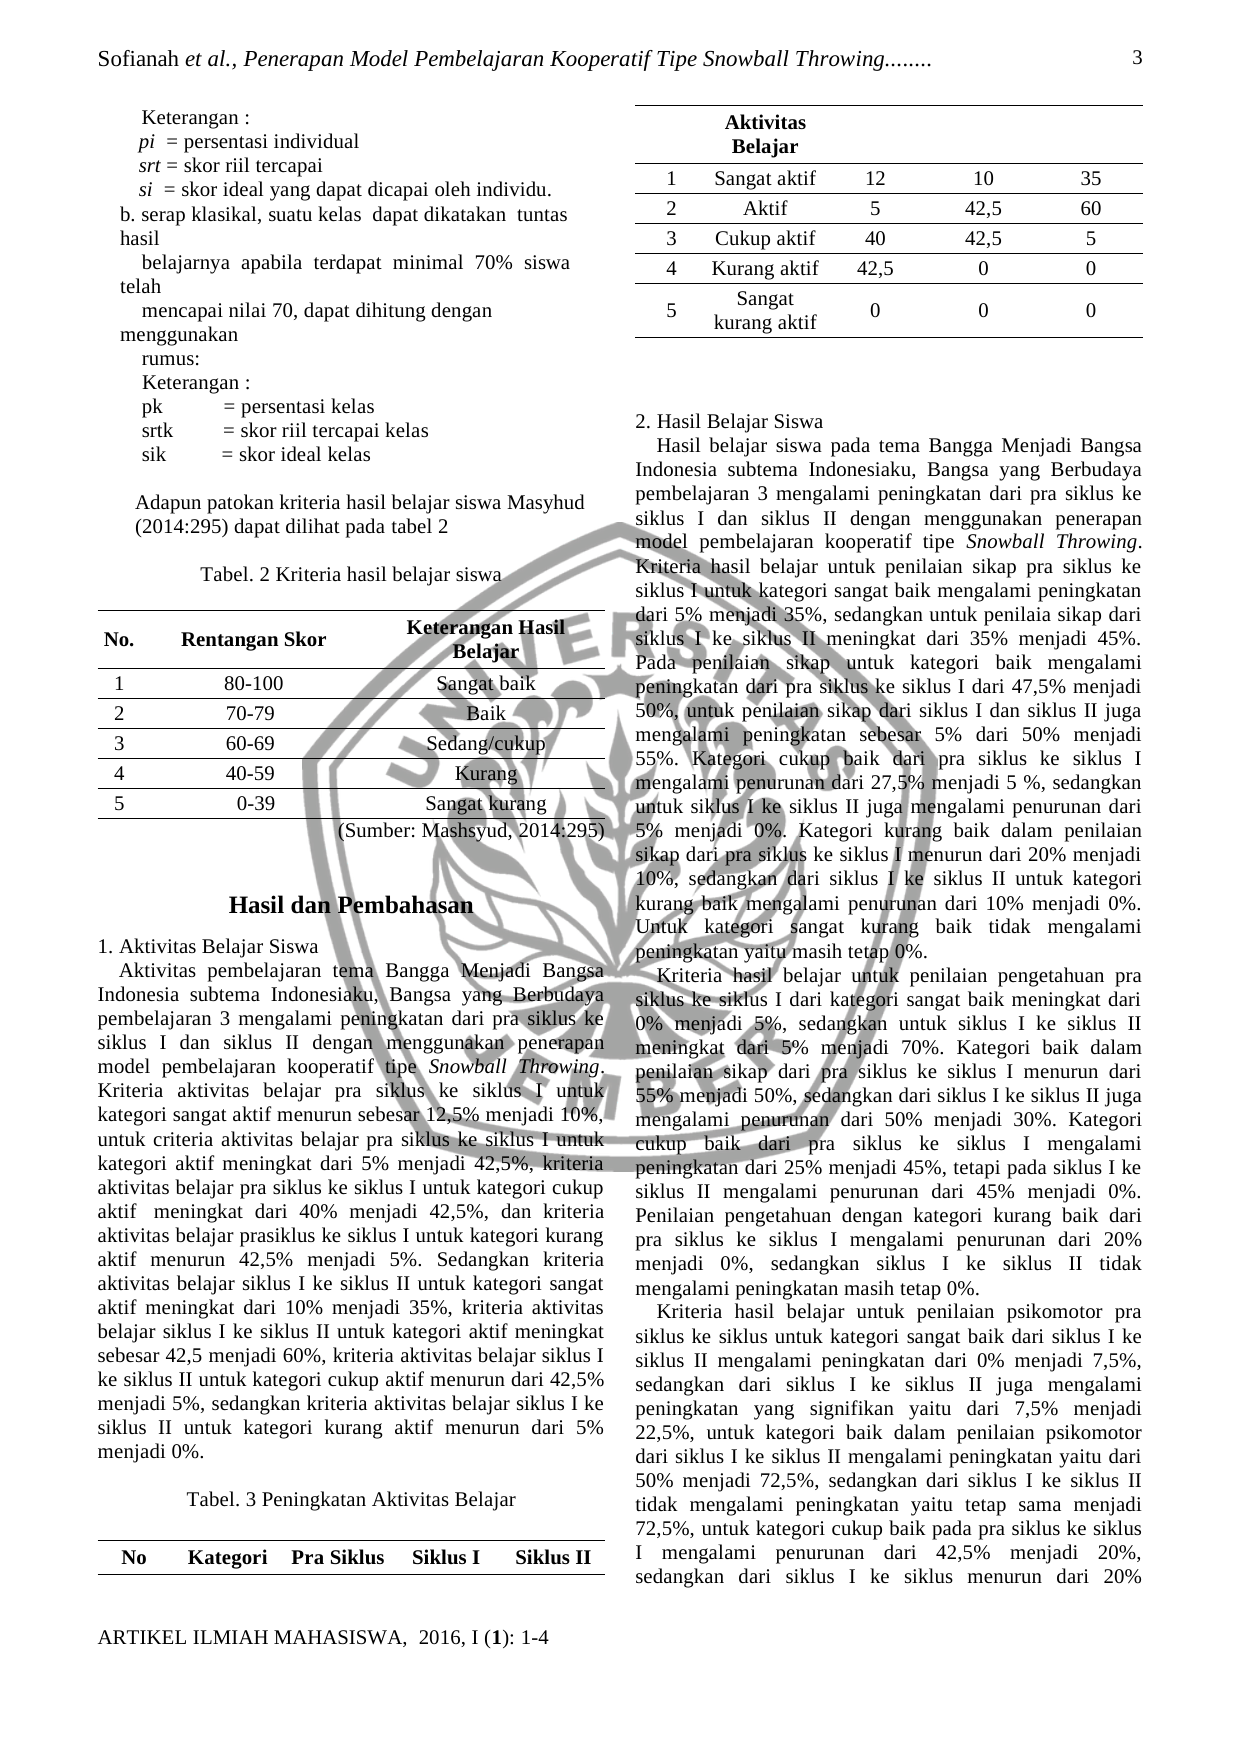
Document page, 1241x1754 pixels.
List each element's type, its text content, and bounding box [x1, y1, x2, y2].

table_cell 0 [1039, 284, 1143, 337]
table_header Rentangan Skor [141, 611, 367, 668]
table_cell 40-59 [141, 759, 367, 788]
table_cell 42,5 [928, 194, 1039, 223]
text Kriteria hasil belajar untuk penilaian pengetahuan pra siklus ke siklus I dari kategori sangat baik meningkat dari 0% menjadi 5%, sedangkan untuk siklus I ke siklus II meningkat dari 5% menjadi 70%. Kategori baik dalam penilaian sikap dari pra siklus ke siklus I menurun dari 55% menjadi 50%, sedangkan dari siklus I ke siklus II juga mengalami penurunan dari 50% menjadi 30%. Kategori cukup baik dari pra siklus ke siklus I mengalami peningkatan dari 25% menjadi 45%, tetapi pada siklus I ke siklus II mengalami penurunan dari 45% menjadi 0%. Penilaian pengetahuan dengan kategori kurang baik dari pra siklus ke siklus I mengalami penurunan dari 20% menjadi 0%, sedangkan siklus I ke siklus II tidak mengalami peningkatan masih tetap 0%. [635, 962, 1143, 1299]
table_cell Kurang [367, 759, 605, 788]
table_cell 0 [823, 284, 928, 337]
text Keterangan : [97, 105, 605, 129]
text Kriteria hasil belajar untuk penilaian psikomotor pra siklus ke siklus untuk kategori sangat baik dari siklus I ke siklus II mengalami peningkatan dari 0% menjadi 7,5%, sedangkan dari siklus I ke siklus II juga mengalami peningkatan yang signifikan yaitu dari 7,5% menjadi 22,5%, untuk kategori baik dalam penilaian psikomotor dari siklus I ke siklus II mengalami peningkatan yaitu dari 50% menjadi 72,5%, sedangkan dari siklus I ke siklus II tidak mengalami peningkatan yaitu tetap sama menjadi 72,5%, untuk kategori cukup baik pada pra siklus ke siklus I mengalami penurunan dari 42,5% menjadi 20%, sedangkan dari siklus I ke siklus menurun dari 20% [635, 1299, 1143, 1588]
table_header Kategori [170, 1541, 285, 1574]
text 2. Hasil Belajar Siswa [635, 409, 1143, 433]
text belajarnya apabila terdapat minimal 70% siswa telah [120, 249, 605, 298]
table_cell 40 [823, 224, 928, 253]
table_cell 0 [928, 284, 1039, 337]
table_cell 3 [635, 224, 708, 253]
table_header [1039, 106, 1143, 163]
table_cell Aktif [708, 194, 822, 223]
table_cell Sedang/cukup [367, 729, 605, 758]
text pi = persentasi individual [97, 129, 605, 153]
table_cell Baik [367, 699, 605, 728]
text Aktivitas pembelajaran tema Bangga Menjadi Bangsa Indonesia subtema Indonesiaku, Bangsa yang Berbudaya pembelajaran 3 mengalami peningkatan dari pra siklus ke siklus I dan siklus II dengan menggunakan penerapan model pembelajaran kooperatif tipe Snowball Throwing. Kriteria aktivitas belajar pra siklus ke siklus I untuk kategori sangat aktif menurun sebesar 12,5% menjadi 10%, untuk criteria aktivitas belajar pra siklus ke siklus I untuk kategori aktif meningkat dari 5% menjadi 42,5%, kriteria aktivitas belajar pra siklus ke siklus I untuk kategori cukup aktif meningkat dari 40% menjadi 42,5%, dan kriteria aktivitas belajar prasiklus ke siklus I untuk kategori kurang aktif menurun 42,5% menjadi 5%. Sedangkan kriteria aktivitas belajar siklus I ke siklus II untuk kategori sangat aktif meningkat dari 10% menjadi 35%, kriteria aktivitas belajar siklus I ke siklus II untuk kategori aktif meningkat sebesar 42,5 menjadi 60%, kriteria aktivitas belajar siklus I ke siklus II untuk kategori cukup aktif menurun dari 42,5% menjadi 5%, sedangkan kriteria aktivitas belajar siklus I ke siklus II untuk kategori kurang aktif menurun dari 5% menjadi 0%. [97, 958, 605, 1463]
table_cell 0 [1039, 254, 1143, 283]
text b. serap klasikal, suatu kelas dapat dikatakan tuntas hasil [120, 201, 605, 249]
table_cell Sangat kurang aktif [708, 284, 822, 337]
text Tabel. 2 Kriteria hasil belajar siswa [97, 562, 605, 586]
table_header Keterangan Hasil Belajar [367, 611, 605, 668]
table_cell 0 [928, 254, 1039, 283]
table_cell 5 [1039, 224, 1143, 253]
table_cell Kurang aktif [708, 254, 822, 283]
text rumus: [120, 346, 605, 370]
table_cell Sangat aktif [708, 164, 822, 193]
table_cell 60 [1039, 194, 1143, 223]
table_cell 3 [98, 729, 141, 758]
table_header No. [98, 611, 141, 668]
table_cell 1 [635, 164, 708, 193]
table_header Siklus II [501, 1541, 605, 1574]
text sik = skor ideal kelas [120, 442, 605, 466]
text Hasil dan Pembahasan [97, 890, 605, 919]
table_cell 0-39 [141, 789, 367, 818]
table_cell 42,5 [928, 224, 1039, 253]
table_header Siklus I [390, 1541, 501, 1574]
table_cell 35 [1039, 164, 1143, 193]
text Hasil belajar siswa pada tema Bangga Menjadi Bangsa Indonesia subtema Indonesiaku, Bangsa yang Berbudaya pembelajaran 3 mengalami peningkatan dari pra siklus ke siklus I dan siklus II dengan menggunakan penerapan model pembelajaran kooperatif tipe Snowball Throwing. Kriteria hasil belajar untuk penilaian sikap pra siklus ke siklus I untuk kategori sangat baik mengalami peningkatan dari 5% menjadi 35%, sedangkan untuk penilaia sikap dari siklus I ke siklus II meningkat dari 35% menjadi 45%. Pada penilaian sikap untuk kategori baik mengalami peningkatan dari pra siklus ke siklus I dari 47,5% menjadi 50%, untuk penilaian sikap dari siklus I dan siklus II juga mengalami peningkatan sebesar 5% dari 50% menjadi 55%. Kategori cukup baik dari pra siklus ke siklus I mengalami penurunan dari 27,5% menjadi 5 %, sedangkan untuk siklus I ke siklus II juga mengalami penurunan dari 5% menjadi 0%. Kategori kurang baik dalam penilaian sikap dari pra siklus ke siklus I menurun dari 20% menjadi 10%, sedangkan dari siklus I ke siklus II untuk kategori kurang baik mengalami penurunan dari 10% menjadi 0%. Untuk kategori sangat kurang baik tidak mengalami peningkatan yaitu masih tetap 0%. [635, 433, 1143, 962]
table_header [635, 106, 708, 163]
table_cell 12 [823, 164, 928, 193]
table_cell Sangat kurang [367, 789, 605, 818]
table_cell 60-69 [141, 729, 367, 758]
text 1. Aktivitas Belajar Siswa [97, 934, 605, 958]
table_cell 5 [635, 284, 708, 337]
text pk = persentasi kelas [120, 394, 605, 418]
table_cell 10 [928, 164, 1039, 193]
table_cell 1 [98, 669, 141, 698]
table_cell 4 [98, 759, 141, 788]
table_cell 2 [98, 699, 141, 728]
picture [229, 447, 635, 1247]
table_header No [98, 1541, 170, 1574]
table_cell 5 [823, 194, 928, 223]
table_cell 42,5 [823, 254, 928, 283]
table_cell 4 [635, 254, 708, 283]
table_cell 2 [635, 194, 708, 223]
table_cell Sangat baik [367, 669, 605, 698]
text mencapai nilai 70, dapat dihitung dengan menggunakan [120, 298, 605, 346]
table_header Pra Siklus [285, 1541, 390, 1574]
text Keterangan : [120, 370, 605, 394]
table_cell 70-79 [141, 699, 367, 728]
table_cell 5 [98, 789, 141, 818]
text si = skor ideal yang dapat dicapai oleh individu. [97, 177, 605, 201]
text srt = skor riil tercapai [97, 153, 605, 177]
text Tabel. 3 Peningkatan Aktivitas Belajar [97, 1487, 605, 1511]
text (Sumber: Mashsyud, 2014:295) [97, 819, 605, 842]
table_cell Cukup aktif [708, 224, 822, 253]
table_header Aktivitas Belajar [708, 106, 822, 163]
table_header [823, 106, 928, 163]
table_header [928, 106, 1039, 163]
table_cell 80-100 [141, 669, 367, 698]
text Adapun patokan kriteria hasil belajar siswa Masyhud (2014:295) dapat dilihat pada tabel 2 [135, 490, 605, 538]
text srtk = skor riil tercapai kelas [120, 418, 605, 442]
